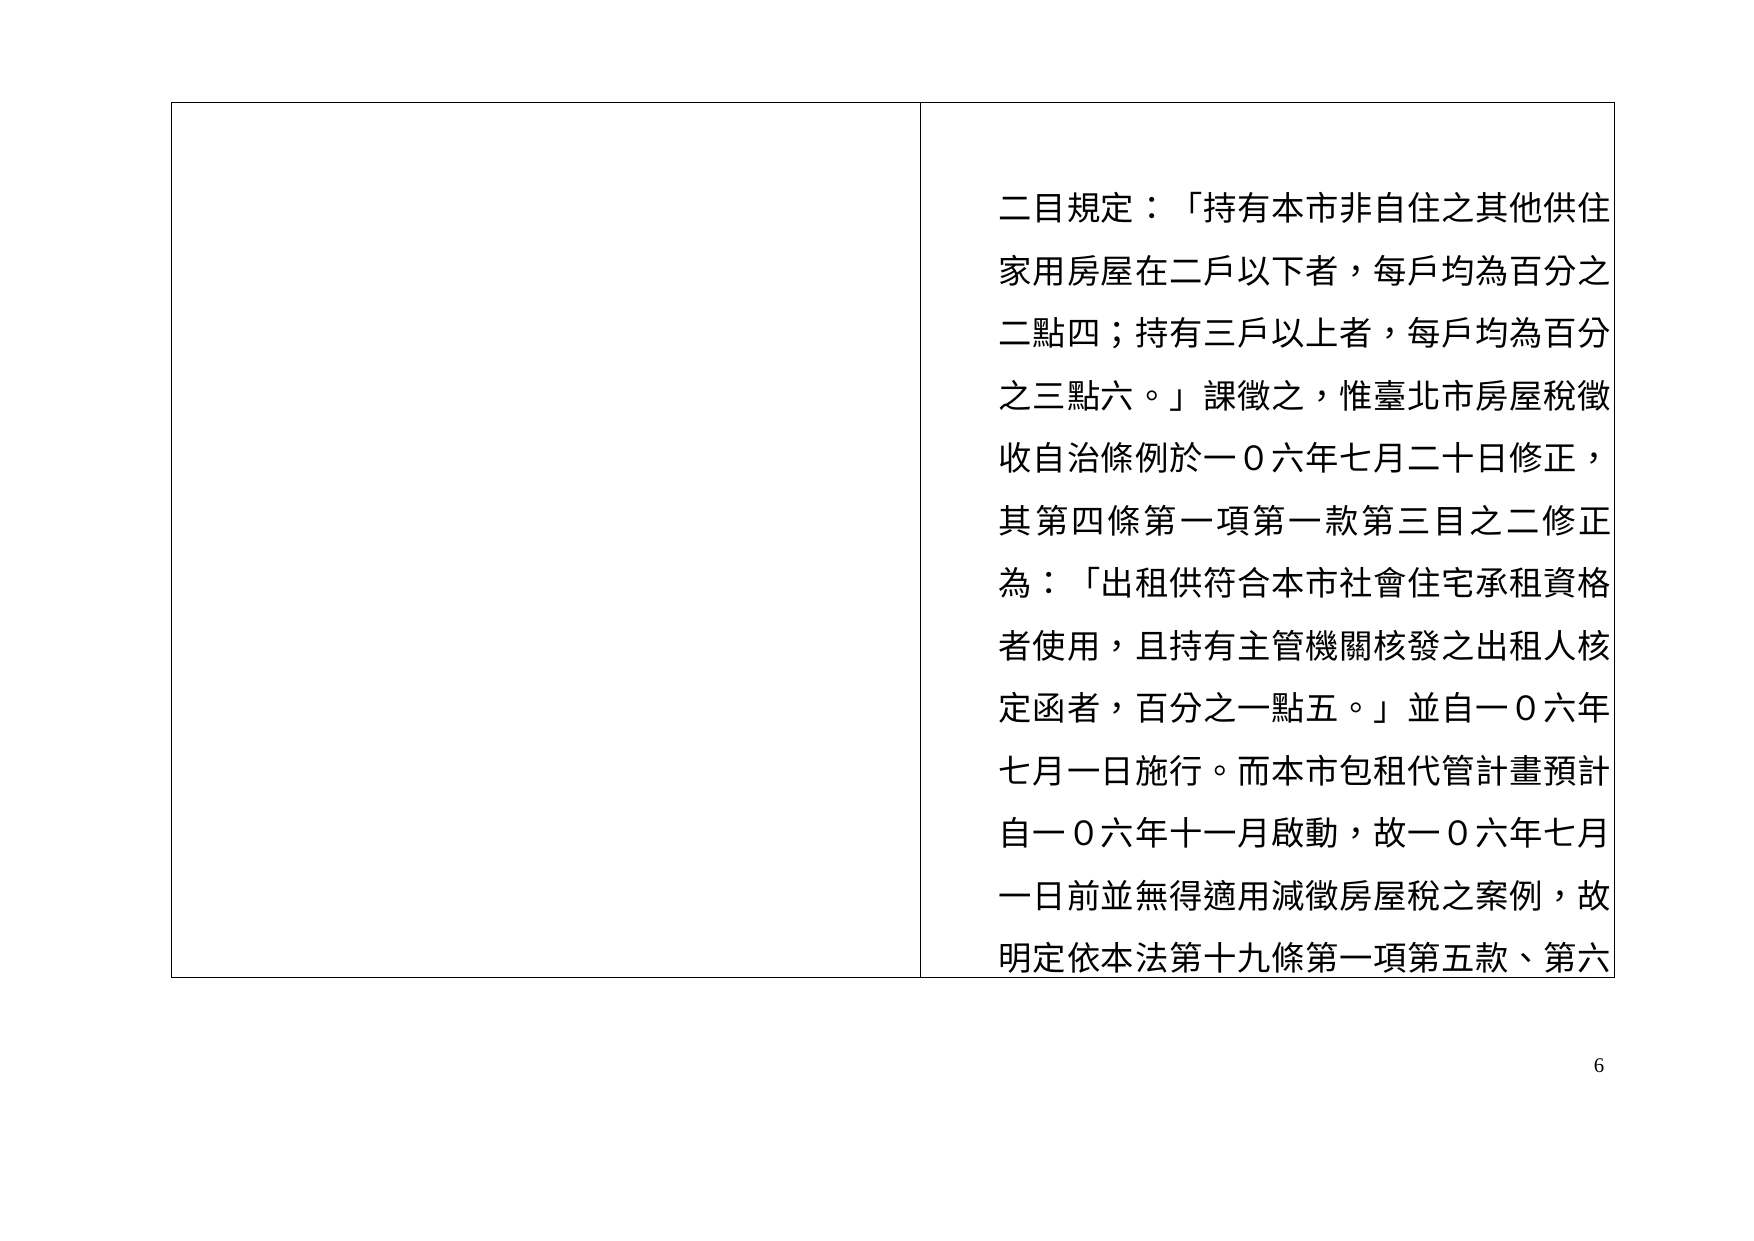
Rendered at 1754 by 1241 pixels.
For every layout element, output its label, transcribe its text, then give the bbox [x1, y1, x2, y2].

table_cell 二目規定：「持有本市非自住之其他供住家用房屋在二戶以下者，每戶均為百分之二點四；持有三戶以上者，每戶均為百分之三點六。」課徵之，惟臺北市房屋稅徵收自治條例於一０六年七月二十日修正，其第四條第一項第一款第三目之二修正為：「出租供符合本市社會住宅承租資格者使用，且持有主管機關核發之出租人核定函者，百分之一點五。」並自一０六年七月一日施行。而本市包租代管計畫預計自一０六年十一月啟動，故一０六年七月一日前並無得適用減徵房屋稅之案例，故明定依本法第十九條第一項第五款、第六 [921, 103, 1614, 977]
table_cell [172, 103, 920, 977]
